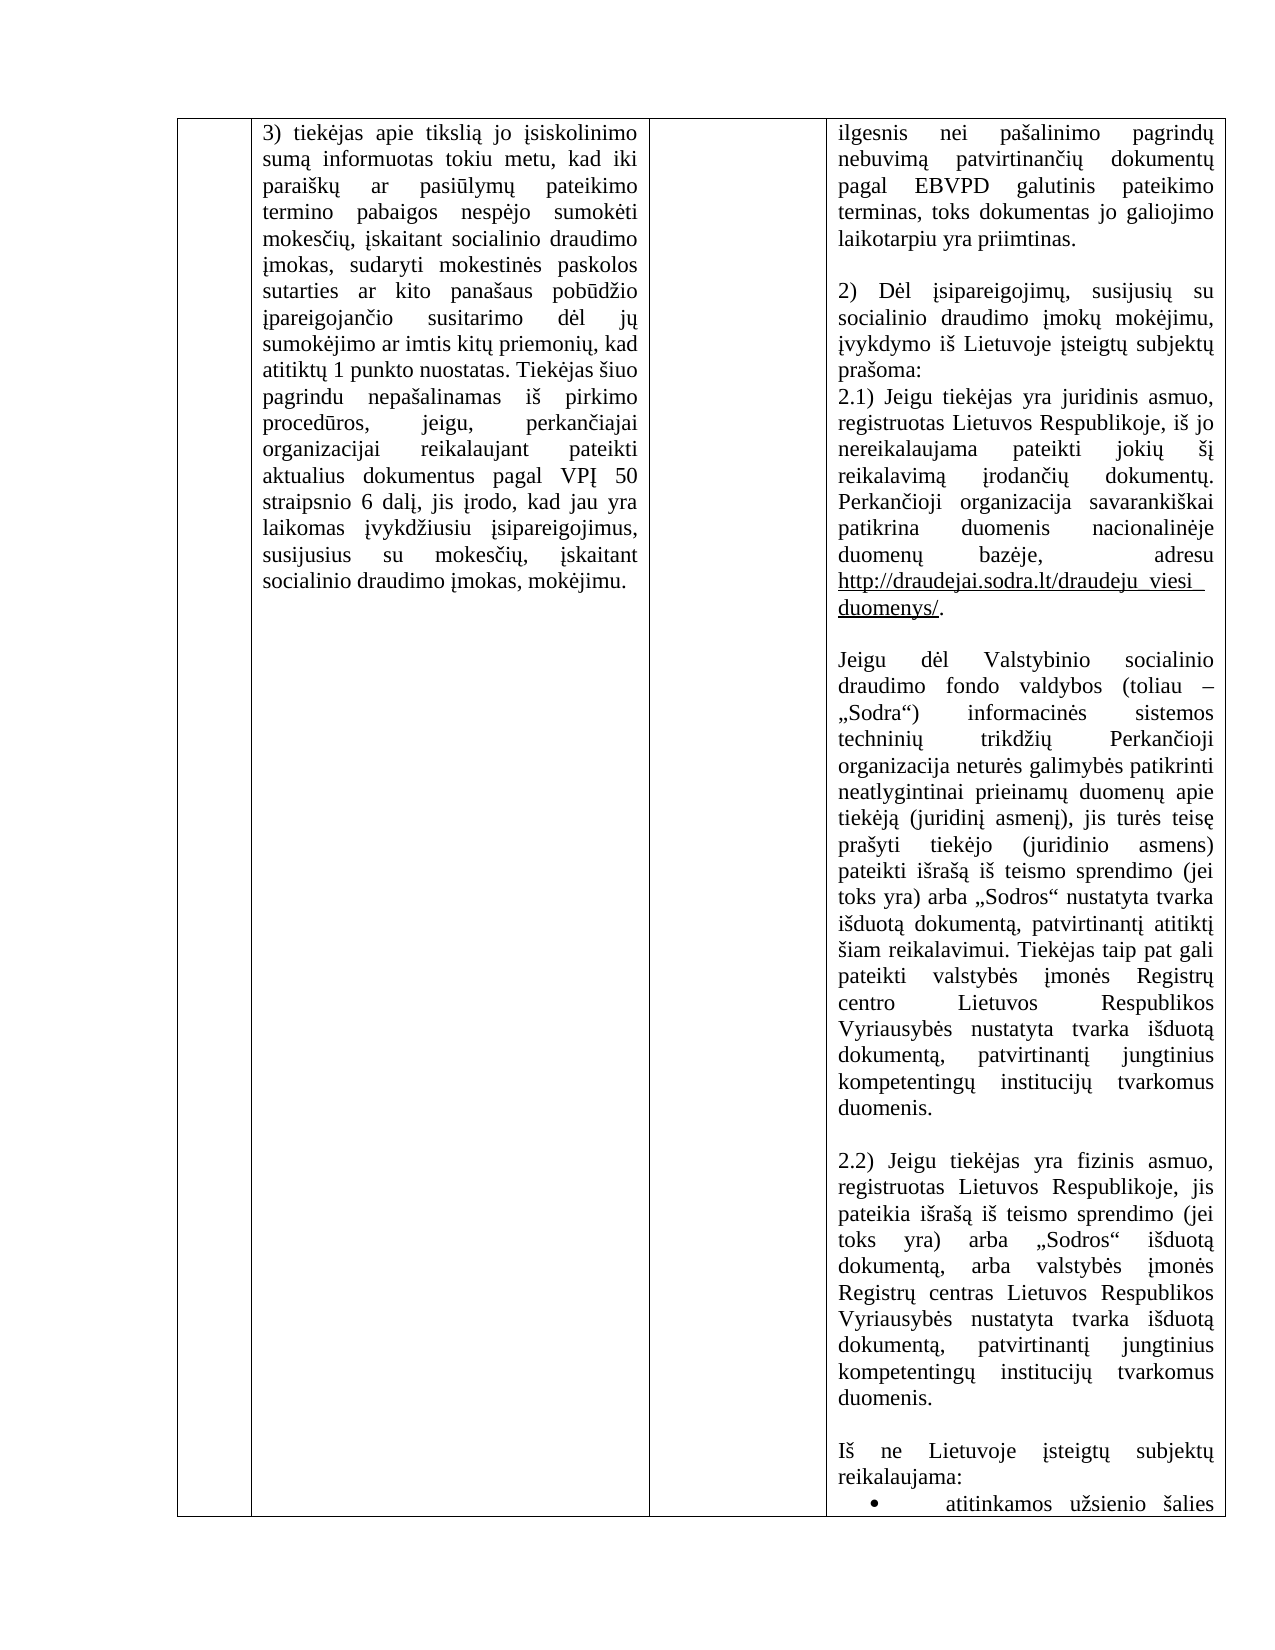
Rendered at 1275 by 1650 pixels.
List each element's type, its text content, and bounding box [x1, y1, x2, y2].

table_cell [178, 119, 251, 1516]
table_cell 3) tiekėjas apie tikslią jo įsiskolinimo sumą informuotas tokiu metu, kad iki paraiškų ar pasiūlymų pateikimo termino pabaigos nespėjo sumokėti mokesčių, įskaitant socialinio draudimo įmokas, sudaryti mokestinės paskolos sutarties ar kito panašaus pobūdžio įpareigojančio susitarimo dėl jų sumokėjimo ar imtis kitų priemonių, kad atitiktų 1 punkto nuostatas. Tiekėjas šiuo pagrindu nepašalinamas iš pirkimo procedūros, jeigu, perkančiajai organizacijai reikalaujant pateikti aktualius dokumentus pagal VPĮ 50 straipsnio 6 dalį, jis įrodo, kad jau yra laikomas įvykdžiusiu įsipareigojimus, susijusius su mokesčių, įskaitant socialinio draudimo įmokas, mokėjimu. [252, 119, 649, 1516]
table_cell [650, 119, 826, 1516]
table_cell ilgesnis nei pašalinimo pagrindų nebuvimą patvirtinančių dokumentų pagal EBVPD galutinis pateikimo terminas, toks dokumentas jo galiojimo laikotarpiu yra priimtinas. 2) Dėl įsipareigojimų, susijusių su socialinio draudimo įmokų mokėjimu, įvykdymo iš Lietuvoje įsteigtų subjektų prašoma: 2.1) Jeigu tiekėjas yra juridinis asmuo, registruotas Lietuvos Respublikoje, iš jo nereikalaujama pateikti jokių šį reikalavimą įrodančių dokumentų. Perkančioji organizacija savarankiškai patikrina duomenis nacionalinėje duomenų bazėje, adresu http://draudejai.sodra.lt/draudeju_viesi_duomenys/. Jeigu dėl Valstybinio socialinio draudimo fondo valdybos (toliau – „Sodra“) informacinės sistemos techninių trikdžių Perkančioji organizacija neturės galimybės patikrinti neatlygintinai prieinamų duomenų apie tiekėją (juridinį asmenį), jis turės teisę prašyti tiekėjo (juridinio asmens) pateikti išrašą iš teismo sprendimo (jei toks yra) arba „Sodros“ nustatyta tvarka išduotą dokumentą, patvirtinantį atitiktį šiam reikalavimui. Tiekėjas taip pat gali pateikti valstybės įmonės Registrų centro Lietuvos Respublikos Vyriausybės nustatyta tvarka išduotą dokumentą, patvirtinantį jungtinius kompetentingų institucijų tvarkomus duomenis. 2.2) Jeigu tiekėjas yra fizinis asmuo, registruotas Lietuvos Respublikoje, jis pateikia išrašą iš teismo sprendimo (jei toks yra) arba „Sodros“ išduotą dokumentą, arba valstybės įmonės Registrų centras Lietuvos Respublikos Vyriausybės nustatyta tvarka išduotą dokumentą, patvirtinantį jungtinius kompetentingų institucijų tvarkomus duomenis. Iš ne Lietuvoje įsteigtų subjektų reikalaujama: atitinkamos užsienio šalies [827, 119, 1225, 1516]
